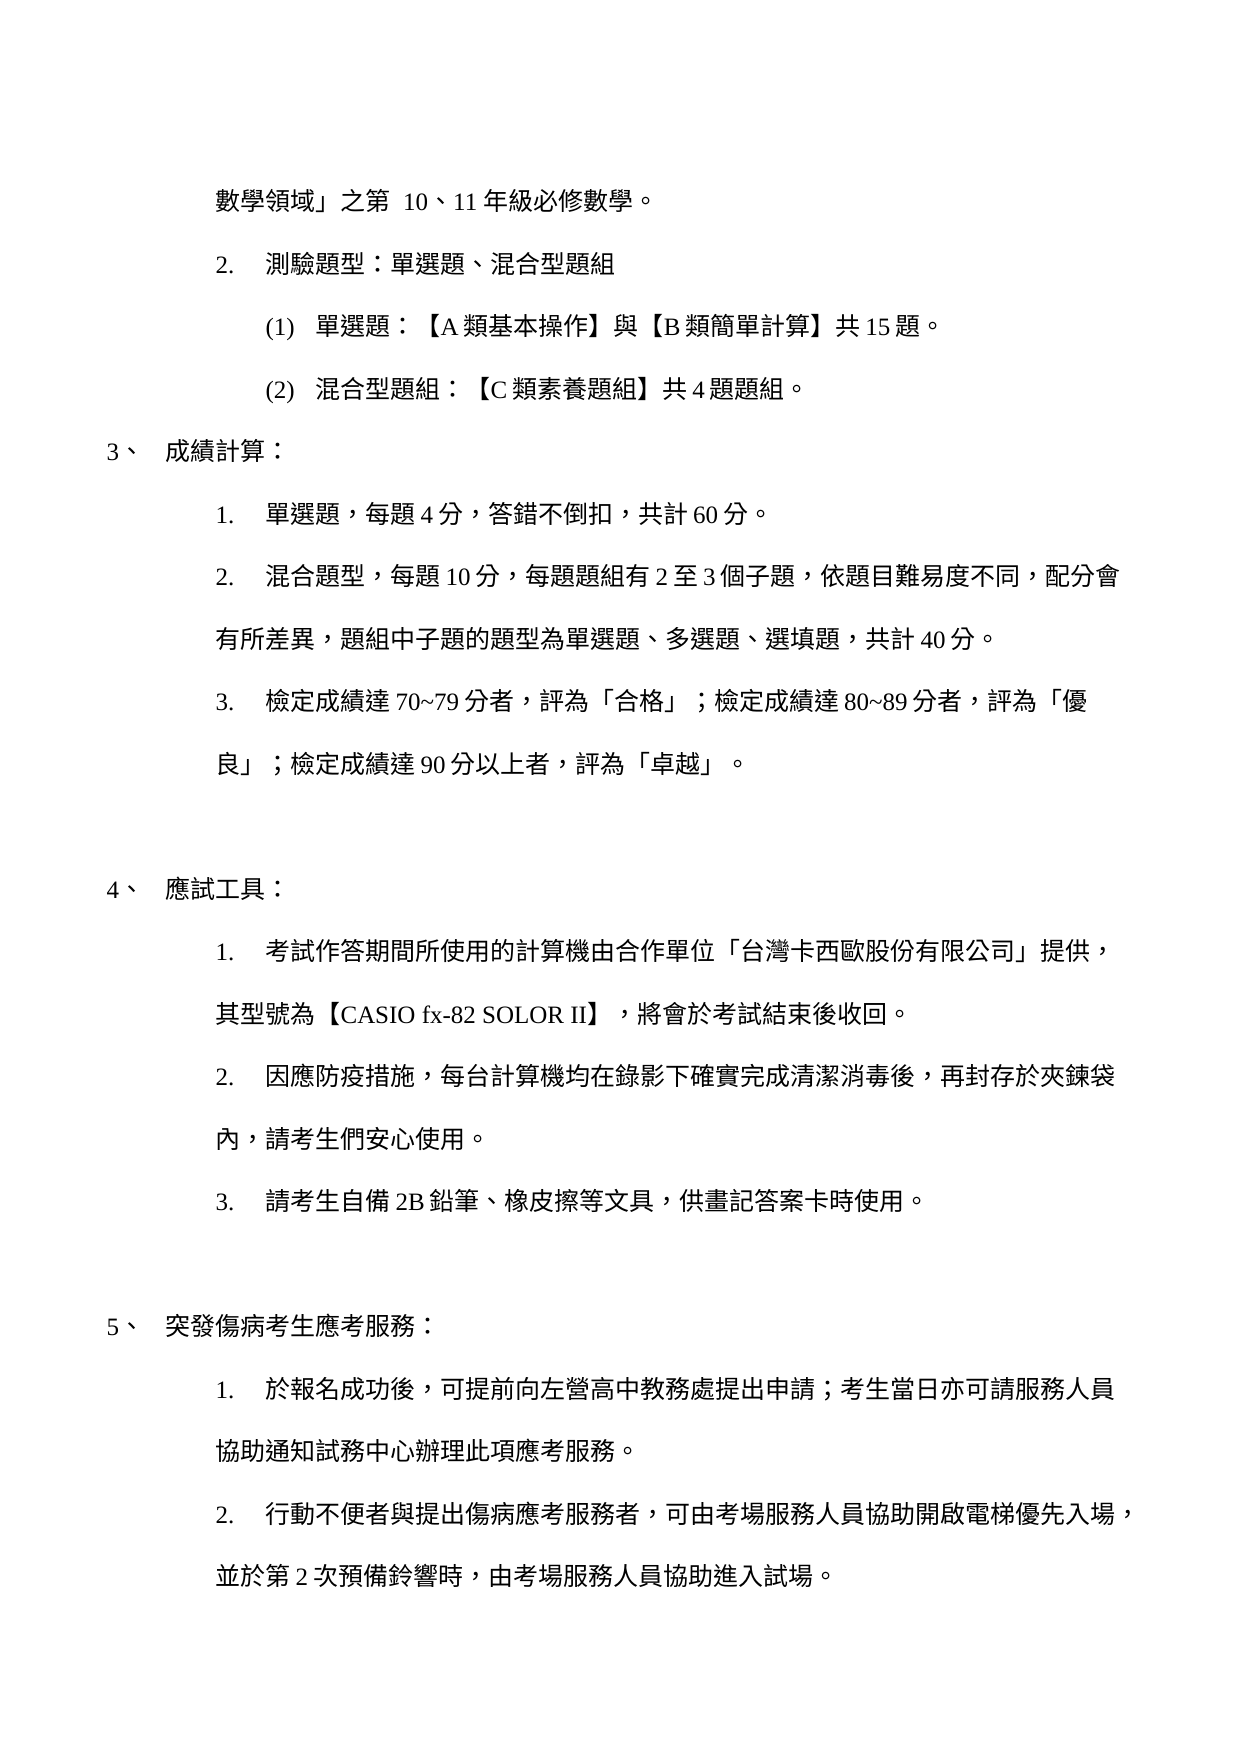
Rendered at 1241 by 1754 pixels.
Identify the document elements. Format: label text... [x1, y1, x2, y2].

list 因應防疫措施，每台計算機均在錄影下確實完成清潔消毒後，再封存於夾鍊袋內，請考生們安心使用。 [215, 1033, 1134, 1158]
list 數學領域」之第 10、11 年級必修數學。 [215, 158, 1134, 221]
list 混合型題組：【C類素養題組】共4題題組。 [265, 346, 1134, 408]
list 突發傷病考生應考服務： [106, 1283, 1134, 1346]
list 混合題型，每題10分，每題題組有2至3個子題，依題目難易度不同，配分會有所差異，題組中子題的題型為單選題、多選題、選填題，共計40分。 [215, 533, 1134, 658]
list 成績計算： [106, 408, 1134, 471]
list 考試作答期間所使用的計算機由合作單位「台灣卡西歐股份有限公司」提供，其型號為【CASIO fx-82 SOLOR II】，將會於考試結束後收回。 [215, 908, 1134, 1033]
list 請考生自備2B鉛筆、橡皮擦等文具，供畫記答案卡時使用。 [215, 1158, 1134, 1221]
list 單選題，每題4分，答錯不倒扣，共計60分。 [215, 471, 1134, 533]
list 檢定成績達70~79分者，評為「合格」；檢定成績達80~89分者，評為「優良」；檢定成績達90分以上者，評為「卓越」。 [215, 658, 1134, 783]
list 單選題：【A類基本操作】與【B類簡單計算】共15題。 [265, 283, 1134, 346]
list 測驗題型：單選題、混合型題組 [215, 221, 1134, 283]
list 於報名成功後，可提前向左營高中教務處提出申請；考生當日亦可請服務人員協助通知試務中心辦理此項應考服務。 [215, 1346, 1134, 1471]
list 應試工具： [106, 846, 1134, 908]
list 行動不便者與提出傷病應考服務者，可由考場服務人員協助開啟電梯優先入場，並於第2次預備鈴響時，由考場服務人員協助進入試場。 [215, 1471, 1134, 1596]
